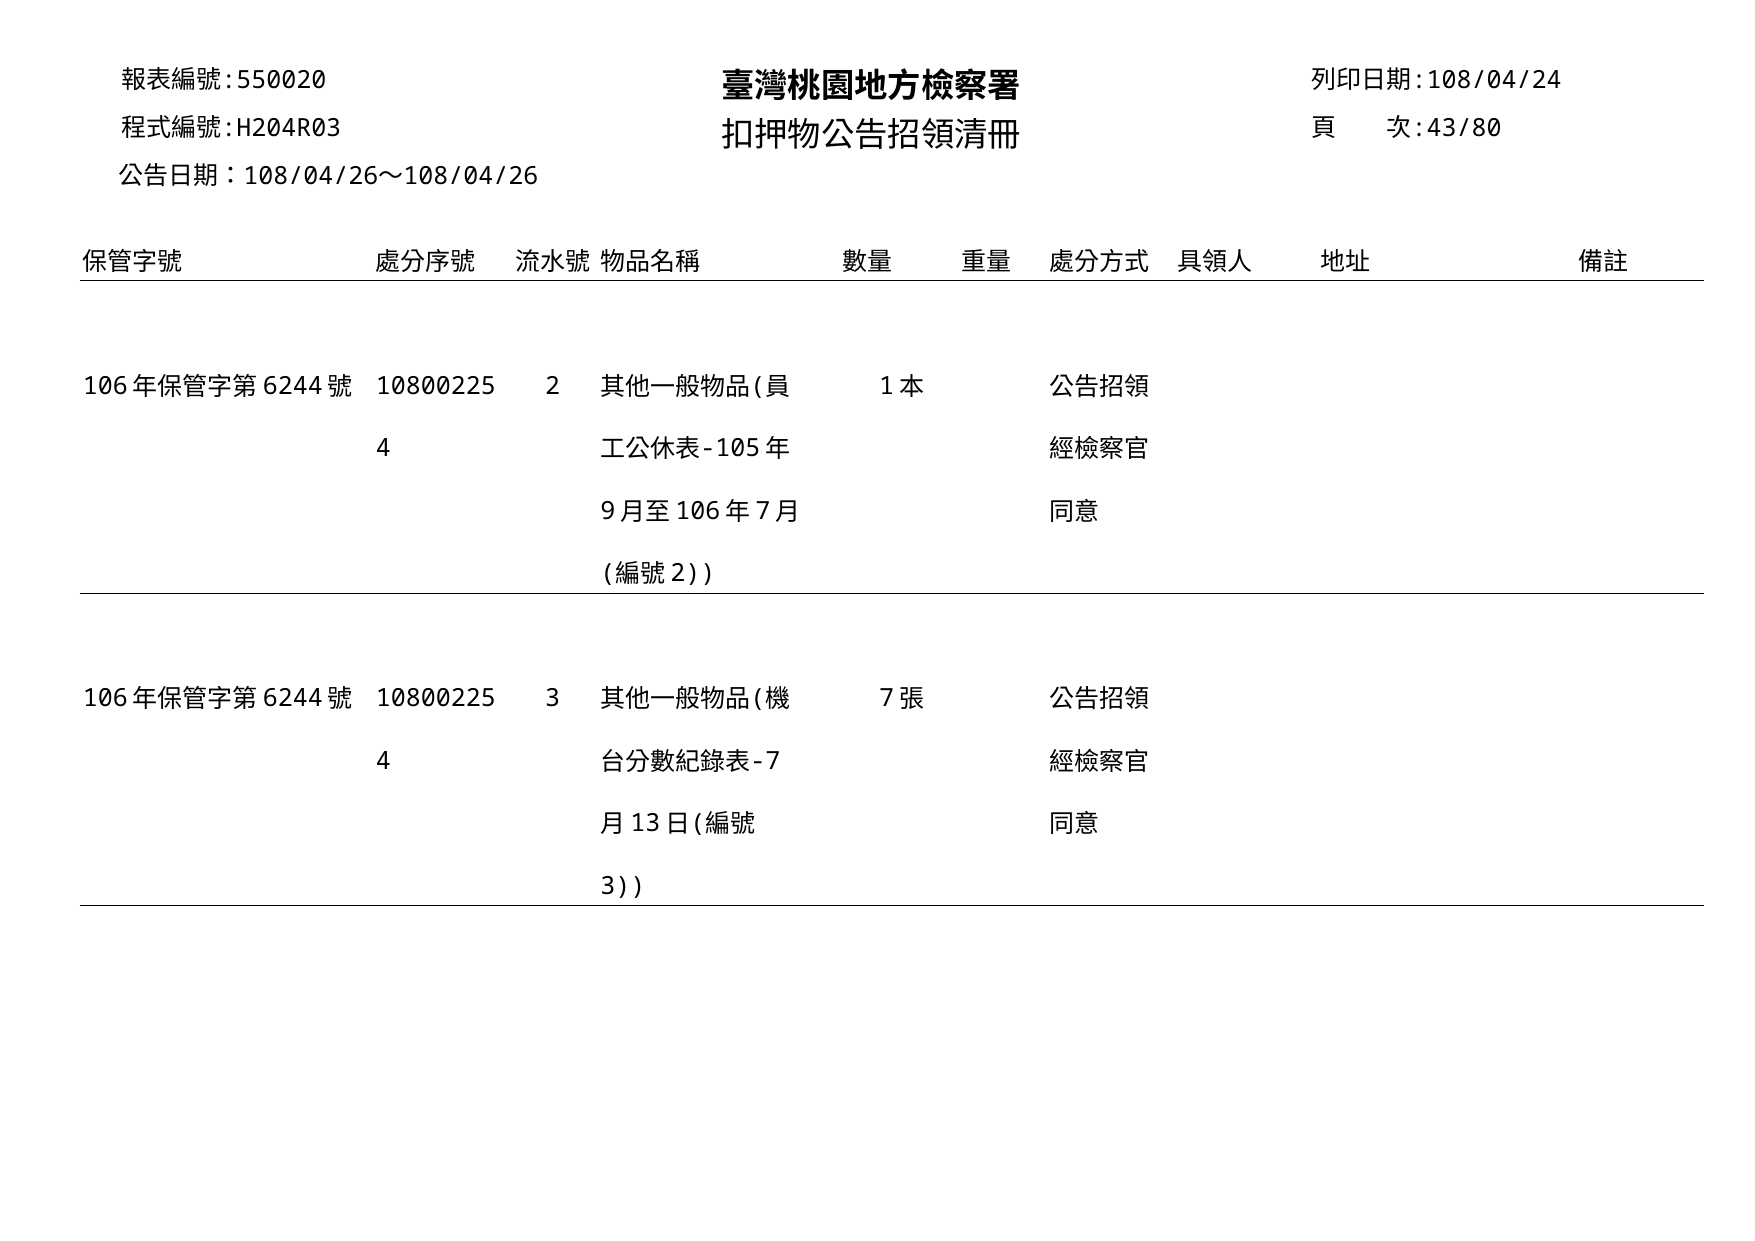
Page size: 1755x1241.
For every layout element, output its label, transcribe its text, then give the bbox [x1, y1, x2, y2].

table_cell 其他一般物品(機台分數紀錄表-7月13日(編號3)) [597, 594, 807, 905]
table_header 地址 [1317, 218, 1575, 280]
table_header 處分方式 [1046, 218, 1175, 280]
table_cell [1317, 281, 1575, 593]
table_cell 2 [507, 281, 597, 593]
table_header 備註 [1575, 218, 1704, 280]
table_header 數量 [808, 218, 927, 280]
table_cell 108002254 [373, 281, 507, 593]
table_cell 106年保管字第6244號 [80, 281, 373, 593]
table_cell [1317, 594, 1575, 905]
table_header 處分序號 [373, 218, 507, 280]
table_cell 3 [507, 594, 597, 905]
table_header 物品名稱 [597, 218, 807, 280]
table_cell 7張 [808, 594, 927, 905]
table_header 具領人 [1175, 218, 1317, 280]
table_cell 其他一般物品(員工公休表-105年9月至106年7月(編號2)) [597, 281, 807, 593]
table_cell 108002254 [373, 594, 507, 905]
table_cell [927, 281, 1046, 593]
table_cell [1175, 281, 1317, 593]
table_header 保管字號 [80, 218, 373, 280]
table_cell [927, 594, 1046, 905]
table_cell 1本 [808, 281, 927, 593]
table_cell [1175, 594, 1317, 905]
table_cell [1575, 594, 1704, 905]
table_cell [1575, 281, 1704, 593]
table_cell 公告招領經檢察官同意 [1046, 594, 1175, 905]
table_header 重量 [927, 218, 1046, 280]
table_header 流水號 [507, 218, 597, 280]
table_cell 公告招領經檢察官同意 [1046, 281, 1175, 593]
table_cell 106年保管字第6244號 [80, 594, 373, 905]
